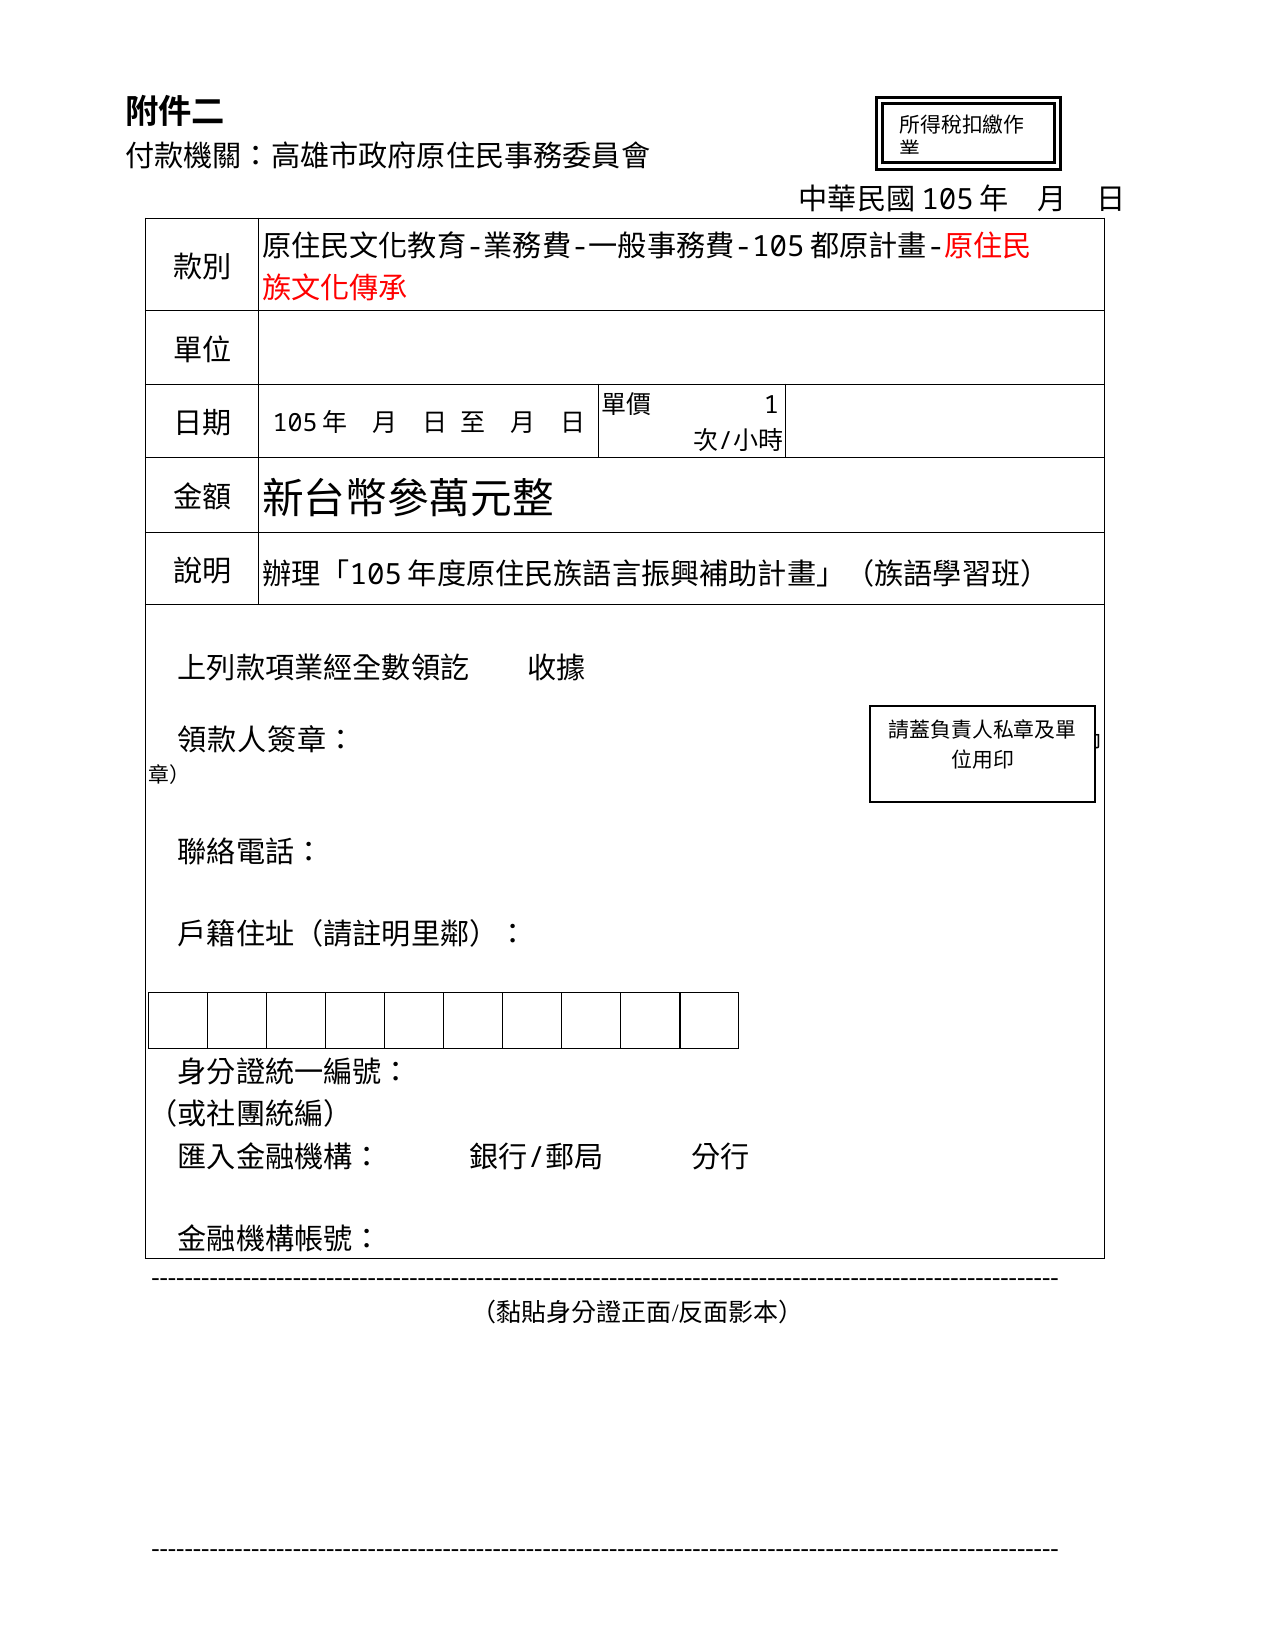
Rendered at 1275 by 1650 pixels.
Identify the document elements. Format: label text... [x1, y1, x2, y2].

text （黏貼身分證正面/反面影本） [125, 1293, 1125, 1329]
table_cell 上列款項業經全數領訖 收據 領款人簽章： （請蓋印章） 聯絡電話： 戶籍住址（請註明里鄰）： 身分證統一編號： （或社團統編） 匯入金融機構： 銀行/郵局 分行 金融機構帳號： [146, 605, 1104, 1257]
table_cell 105年 月 日 至 月 日 [259, 385, 598, 457]
text 付款機關：高雄市政府原住民事務委員會 [125, 133, 1125, 175]
table_cell 說明 [146, 533, 258, 604]
table_cell 金額 [146, 458, 258, 532]
text ------------------------------------------------------------------------------------------------------------- [125, 1258, 1125, 1293]
table_header [562, 993, 620, 1047]
table_cell 單價 1 次/小時 [599, 385, 785, 457]
table_cell 日期 [146, 385, 258, 457]
table_header [267, 993, 325, 1047]
table_cell 單位 [146, 311, 258, 383]
text 所得稅扣繳作業 [899, 113, 1038, 154]
table_cell 新台幣參萬元整 [259, 458, 1104, 532]
table_header [444, 993, 502, 1047]
table_cell 辦理「105年度原住民族語言振興補助計畫」（族語學習班） [259, 533, 1104, 604]
table_header [326, 993, 384, 1047]
table_cell [786, 385, 1104, 457]
table_header [681, 993, 738, 1047]
text 附件二 [125, 85, 1125, 133]
table_header [503, 993, 561, 1047]
table_cell [259, 311, 1104, 383]
table_header [149, 993, 207, 1047]
table_header [385, 993, 443, 1047]
table_header [208, 993, 266, 1047]
table_header 原住民文化教育-業務費-一般事務費-105都原計畫-原住民族文化傳承 [259, 219, 1104, 310]
text 付款機關：高雄市政府原住民事務委員會 [878, 99, 1059, 168]
table_header 款別 [146, 219, 258, 310]
text 中華民國105年 月 日 [125, 175, 1125, 218]
text ------------------------------------------------------------------------------------------------------------- [125, 1530, 1125, 1564]
table_header [621, 993, 679, 1047]
